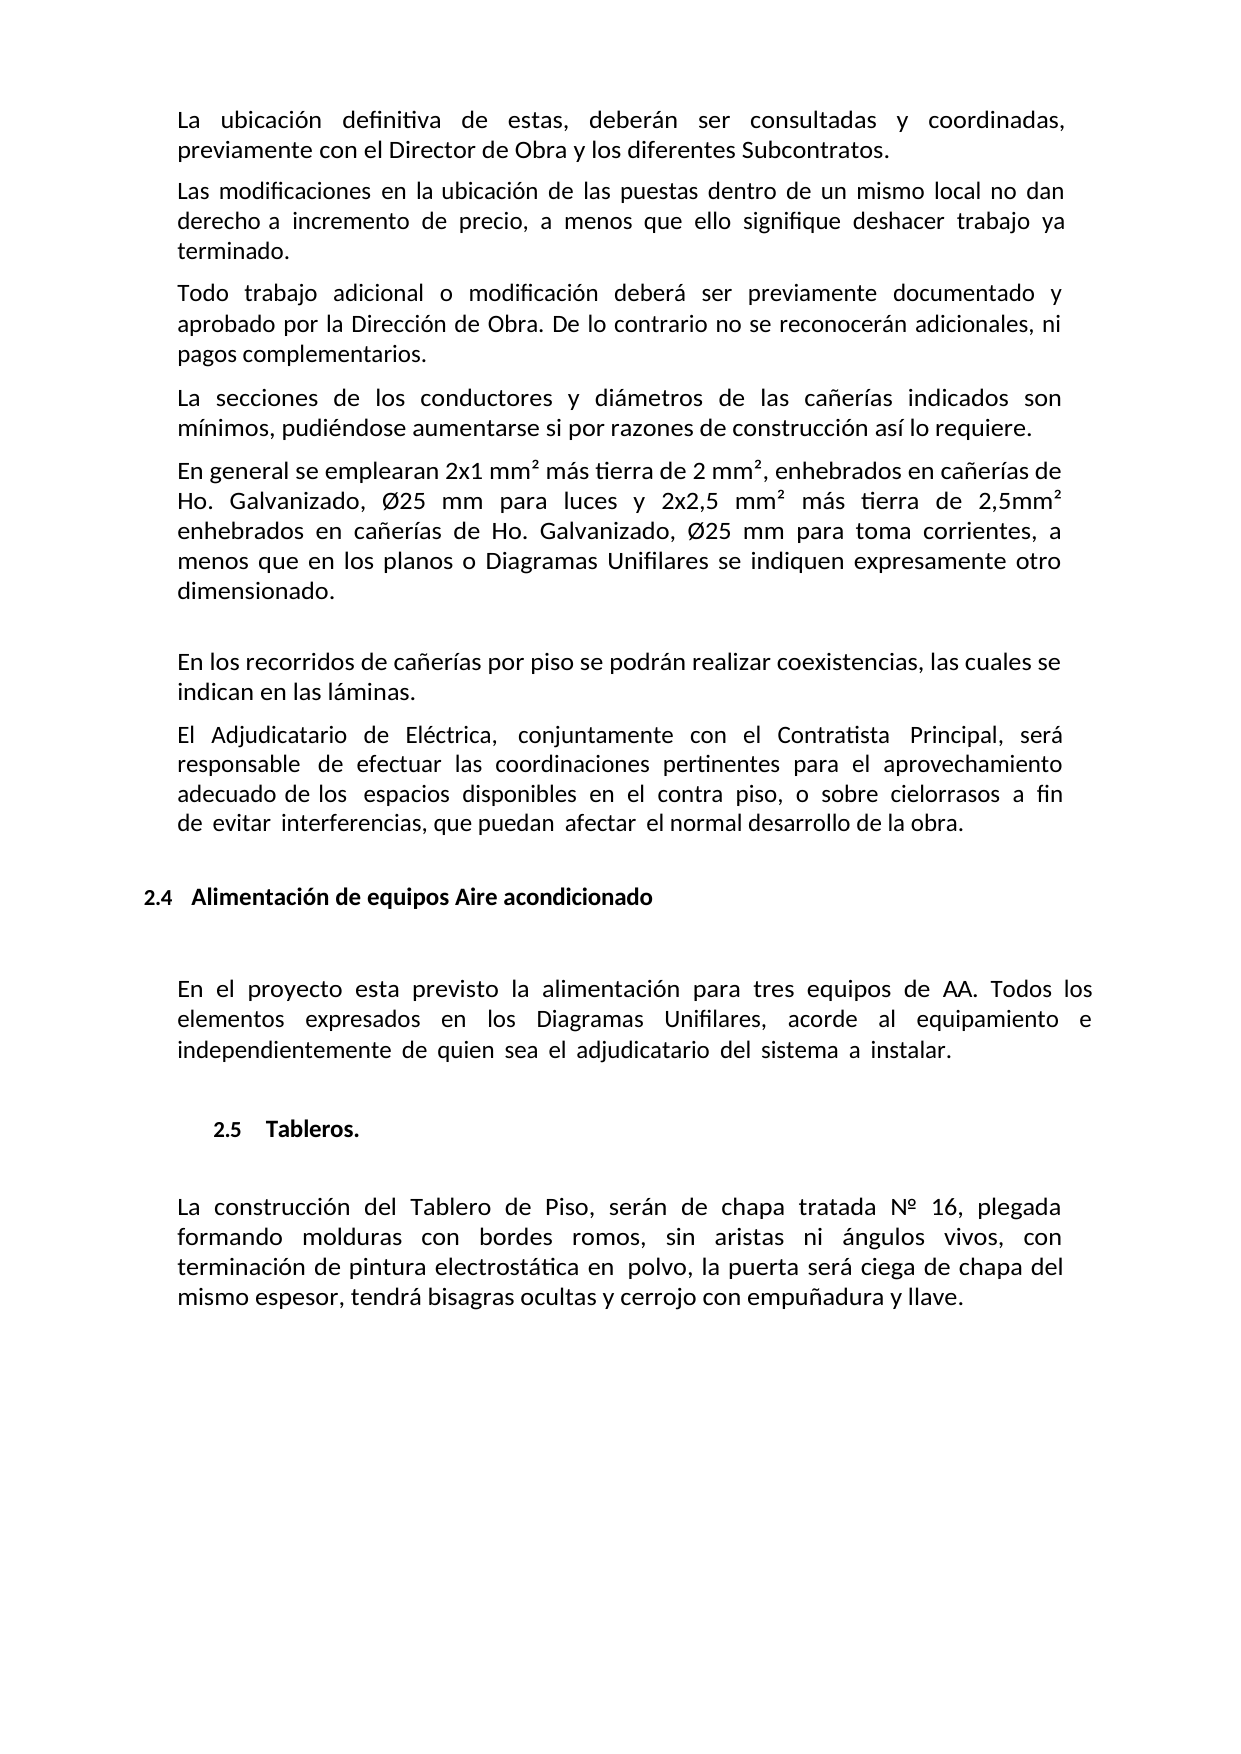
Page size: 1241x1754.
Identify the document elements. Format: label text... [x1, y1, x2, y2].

subtitle Tableros. [213, 1117, 1093, 1143]
text El Adjudicatario de Eléctrica, conjuntamente con el Contratista Principal, será responsable de efectuar las coordinaciones pertinentes para el aprovechamiento adecuado de los espacios disponibles en el contra piso, o sobre cielorrasos a fin de evitar interferencias, que puedan afectar el normal desarrollo de la obra. [177, 719, 1063, 838]
text Las modificaciones en la ubicación de las puestas dentro de un mismo local no dan derecho a incremento de precio, a menos que ello signifique deshacer trabajo ya terminado. [177, 175, 1065, 266]
text En el proyecto esta previsto la alimentación para tres equipos de AA. Todos los elementos expresados en los Diagramas Unifilares, acorde al equipamiento e independientemente de quien sea el adjudicatario del sistema a instalar. [177, 973, 1093, 1064]
subtitle Alimentación de equipos Aire acondicionado [144, 881, 697, 911]
text La ubicación definitiva de estas, deberán ser consultadas y coordinadas, previamente con el Director de Obra y los diferentes Subcontratos. [177, 104, 1065, 165]
text En general se emplearan 2x1 mm² más tierra de 2 mm², enhebrados en cañerías de Ho. Galvanizado, Ø25 mm para luces y 2x2,5 mm² más tierra de 2,5mm² enhebrados en cañerías de Ho. Galvanizado, Ø25 mm para toma corrientes, a menos que en los planos o Diagramas Unifilares se indiquen expresamente otro dimensionado. [177, 455, 1063, 606]
text La construcción del Tablero de Piso, serán de chapa tratada № 16, plegada formando molduras con bordes romos, sin aristas ni ángulos vivos, con terminación de pintura electrostática en polvo, la puerta será ciega de chapa del mismo espesor, tendrá bisagras ocultas y cerrojo con empuñadura y llave. [177, 1191, 1064, 1311]
text En los recorridos de cañerías por piso se podrán realizar coexistencias, las cuales se indican en las láminas. [177, 646, 1063, 707]
subtitle Todo trabajo adicional o modificación deberá ser previamente documentado y aprobado por la Dirección de Obra. De lo contrario no se reconocerán adicionales, ni pagos complementarios. [177, 277, 1063, 369]
text La secciones de los conductores y diámetros de las cañerías indicados son mínimos, pudiéndose aumentarse si por razones de construcción así lo requiere. [177, 382, 1063, 443]
